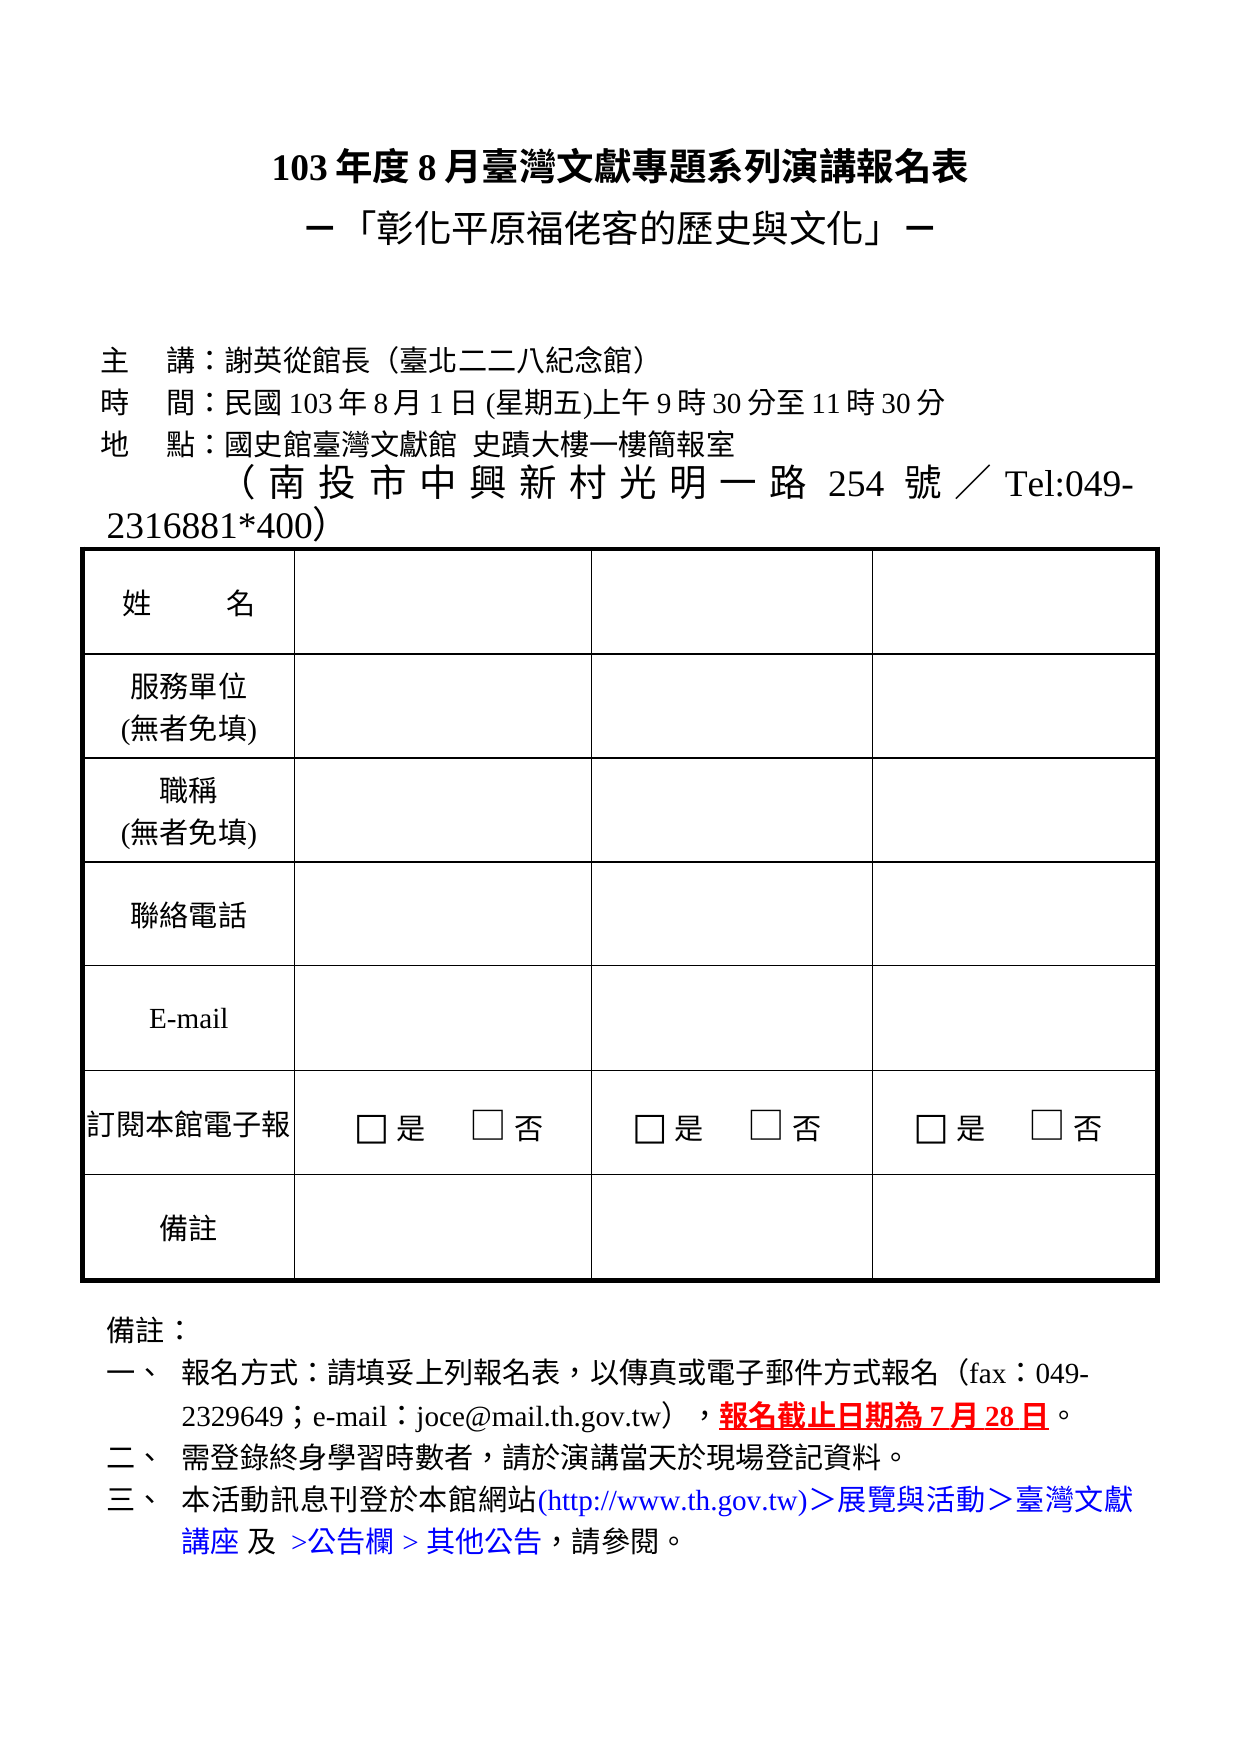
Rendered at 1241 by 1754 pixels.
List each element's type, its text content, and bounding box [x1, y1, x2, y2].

table_cell 聯絡電話 [85, 863, 294, 965]
text 103年度8月臺灣文獻專題系列演講報名表 [106, 130, 1134, 192]
table_cell [592, 863, 872, 965]
table_cell 備註 [85, 1175, 294, 1278]
table_cell E-mail [85, 966, 294, 1069]
table_cell 職稱 (無者免填) [85, 759, 294, 861]
table_cell [873, 966, 1155, 1069]
table_cell □ 是 □ 否 [873, 1071, 1155, 1174]
table_cell [873, 863, 1155, 965]
text 備註： [106, 1308, 1134, 1350]
table_header 姓名 [85, 551, 294, 653]
list 本活動訊息刊登於本館網站(http://www.th.gov.tw)＞展覽與活動＞臺灣文獻講座 及 >公告欄 > 其他公告，請參閱。 [106, 1477, 1134, 1561]
table_cell [592, 966, 872, 1069]
text 主 講：謝英從館長（臺北二二八紀念館） [101, 338, 1134, 380]
table_cell [873, 1175, 1155, 1278]
table_cell [295, 966, 591, 1069]
table_cell [295, 1175, 591, 1278]
table_header [295, 551, 591, 653]
table_header [873, 551, 1155, 653]
text 時 間：民國103年8月1日 (星期五)上午9時30分至11時30分 [101, 380, 1134, 422]
table_cell [873, 759, 1155, 861]
text 地 點：國史館臺灣文獻館 史蹟大樓一樓簡報室 [101, 422, 1134, 463]
table_cell [873, 655, 1155, 757]
table_cell [295, 655, 591, 757]
table_cell [592, 655, 872, 757]
table_cell 訂閱本館電子報 [85, 1071, 294, 1174]
table_cell [592, 759, 872, 861]
text （南投市中興新村光明一路254號／Tel:049-2316881*400） [106, 463, 1134, 547]
table_header [592, 551, 872, 653]
text －「彰化平原福佬客的歷史與文化」－ [106, 192, 1134, 255]
table_cell □ 是 □ 否 [295, 1071, 591, 1174]
table_cell [592, 1175, 872, 1278]
table_cell [295, 759, 591, 861]
list 報名方式：請填妥上列報名表，以傳真或電子郵件方式報名（fax：049-2329649；e-mail：joce@mail.th.gov.tw），報名截止日期為7月28日。 [106, 1350, 1134, 1434]
table_cell 服務單位 (無者免填) [85, 655, 294, 757]
table_cell □ 是 □ 否 [592, 1071, 872, 1174]
table_cell [295, 863, 591, 965]
list 需登錄終身學習時數者，請於演講當天於現場登記資料。 [106, 1434, 1134, 1477]
